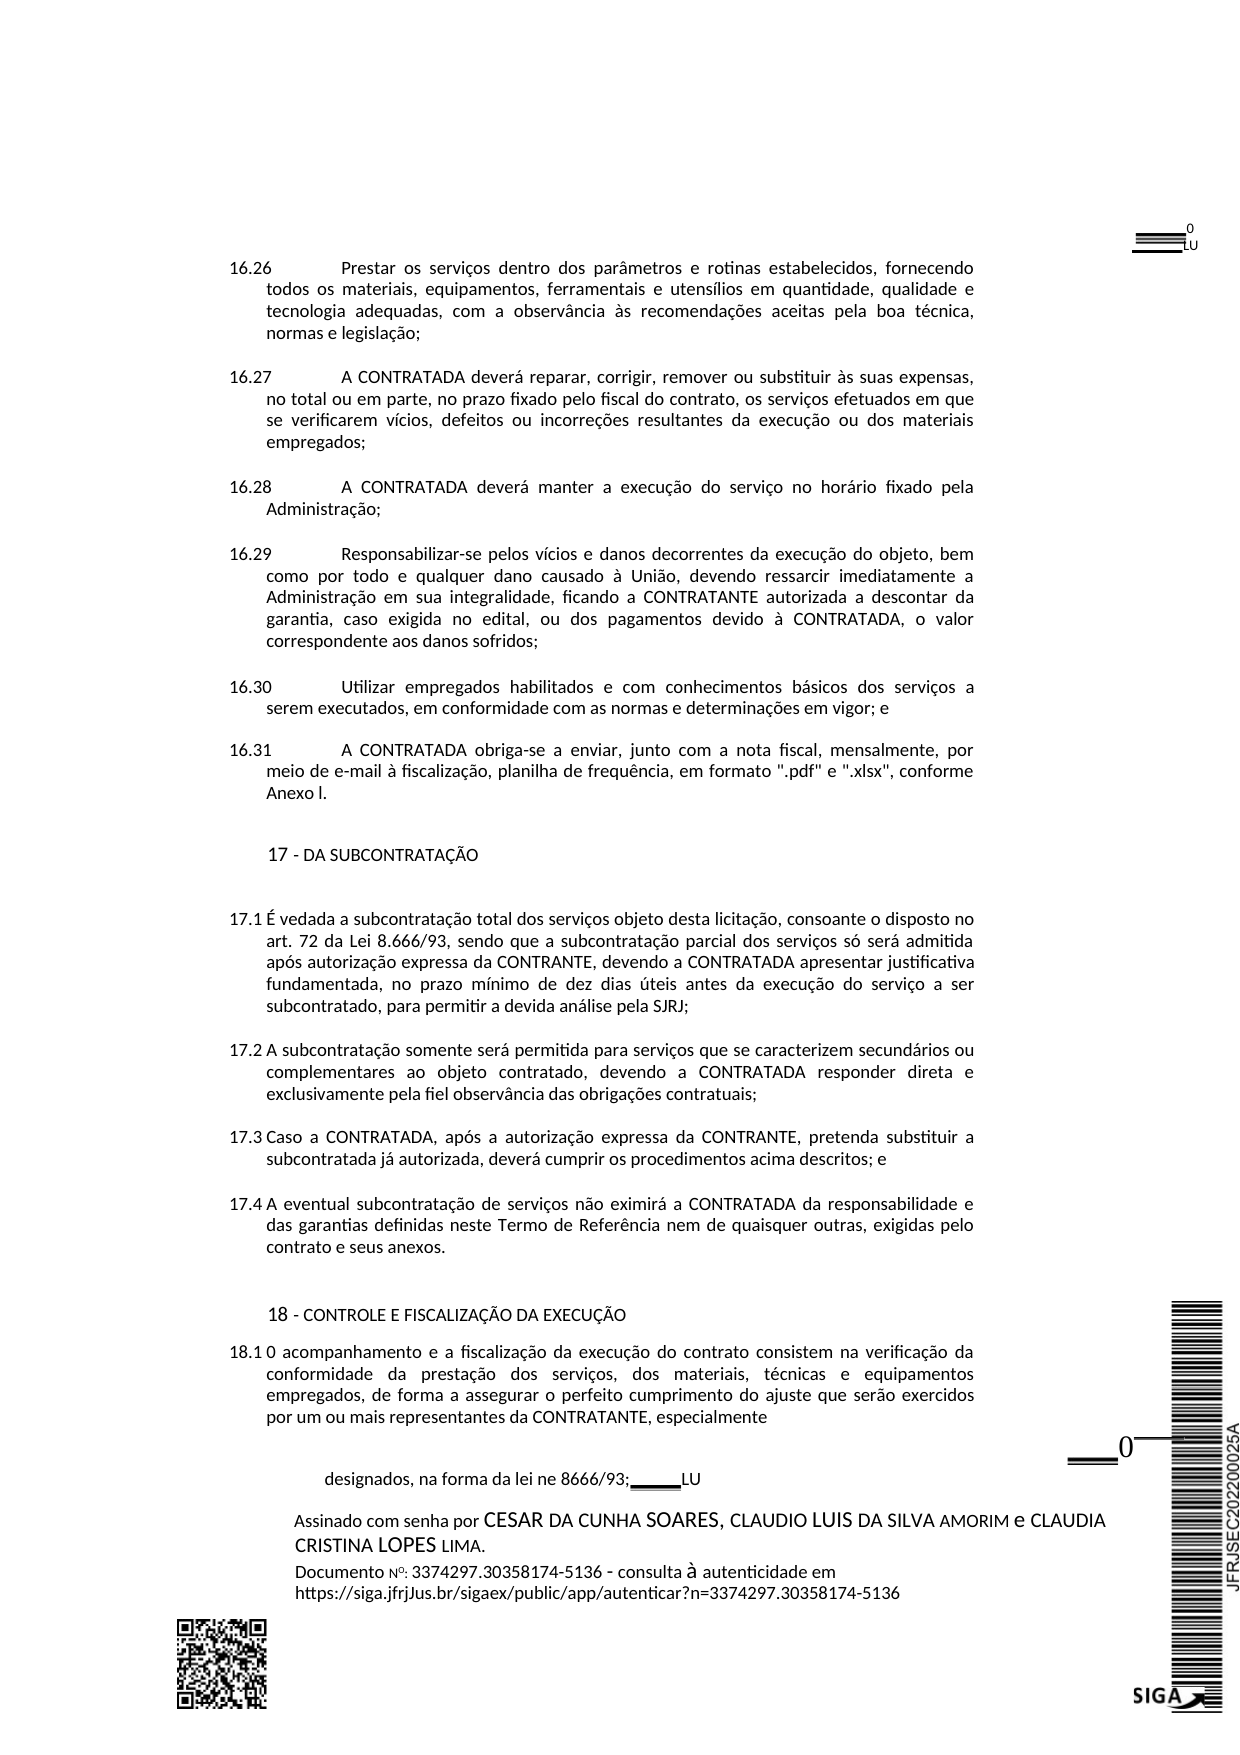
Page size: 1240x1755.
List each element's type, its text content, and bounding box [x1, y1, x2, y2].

list Prestar os serviços dentro dos parâmetros e rotinas estabelecidos, fornecendo todos os materiais, equipamentos, ferramentais e utensílios em quantidade, qualidade e tecnologia adequadas, com a observância às recomendações aceitas pela boa técnica, normas e legislação; [229, 257, 975, 344]
text 0 [265, 1428, 1171, 1464]
list Utilizar empregados habilitados e com conhecimentos básicos dos serviços a serem executados, em conformidade com as normas e determinações em vigor; e [229, 676, 975, 719]
text 0 LU [1128, 215, 1202, 254]
list Caso a CONTRATADA, após a autorização expressa da CONTRANTE, pretenda substituir a subcontratada já autorizada, deverá cumprir os procedimentos acima descritos; e [229, 1126, 975, 1170]
list A eventual subcontratação de serviços não eximirá a CONTRATADA da responsabilidade e das garantias definidas neste Termo de Referência nem de quaisquer outras, exigidas pelo contrato e seus anexos. [229, 1193, 975, 1258]
list A CONTRATADA obriga-se a enviar, junto com a nota fiscal, mensalmente, por meio de e-mail à fiscalização, planilha de frequência, em formato ".pdf" e ".xlsx", conforme Anexo l. [229, 739, 975, 804]
list 0 acompanhamento e a fiscalização da execução do contrato consistem na verificação da conformidade da prestação dos serviços, dos materiais, técnicas e equipamentos empregados, de forma a assegurar o perfeito cumprimento do ajuste que serão exercidos por um ou mais representantes da CONTRATANTE, especialmente [229, 1341, 975, 1428]
list Responsabilizar-se pelos vícios e danos decorrentes da execução do objeto, bem como por todo e qualquer dano causado à União, devendo ressarcir imediatamente a Administração em sua integralidade, ficando a CONTRATANTE autorizada a descontar da garantia, caso exigida no edital, ou dos pagamentos devido à CONTRATADA, o valor correspondente aos danos sofridos; [229, 543, 975, 652]
list - CONTROLE E FISCALIZAÇÃO DA EXECUÇÃO [267, 1302, 975, 1326]
list A CONTRATADA deverá reparar, corrigir, remover ou substituir às suas expensas, no total ou em parte, no prazo fixado pelo fiscal do contrato, os serviços efetuados em que se verificarem vícios, defeitos ou incorreções resultantes da execução ou dos materiais empregados; [229, 366, 975, 453]
list A subcontratação somente será permitida para serviços que se caracterizem secundários ou complementares ao objeto contratado, devendo a CONTRATADA responder direta e exclusivamente pela fiel observância das obrigações contratuais; [229, 1039, 975, 1105]
text designados, na forma da lei ne 8666/93;LU [324, 1467, 1171, 1490]
list É vedada a subcontratação total dos serviços objeto desta licitação, consoante o disposto no art. 72 da Lei 8.666/93, sendo que a subcontratação parcial dos serviços só será admitida após autorização expressa da CONTRANTE, devendo a CONTRATADA apresentar justificativa fundamentada, no prazo mínimo de dez dias úteis antes da execução do serviço a ser subcontratado, para permitir a devida análise pela SJRJ; [229, 908, 975, 1017]
list A CONTRATADA deverá manter a execução do serviço no horário fixado pela Administração; [229, 476, 975, 520]
list - DA SUBCONTRATAÇÃO [267, 842, 975, 866]
